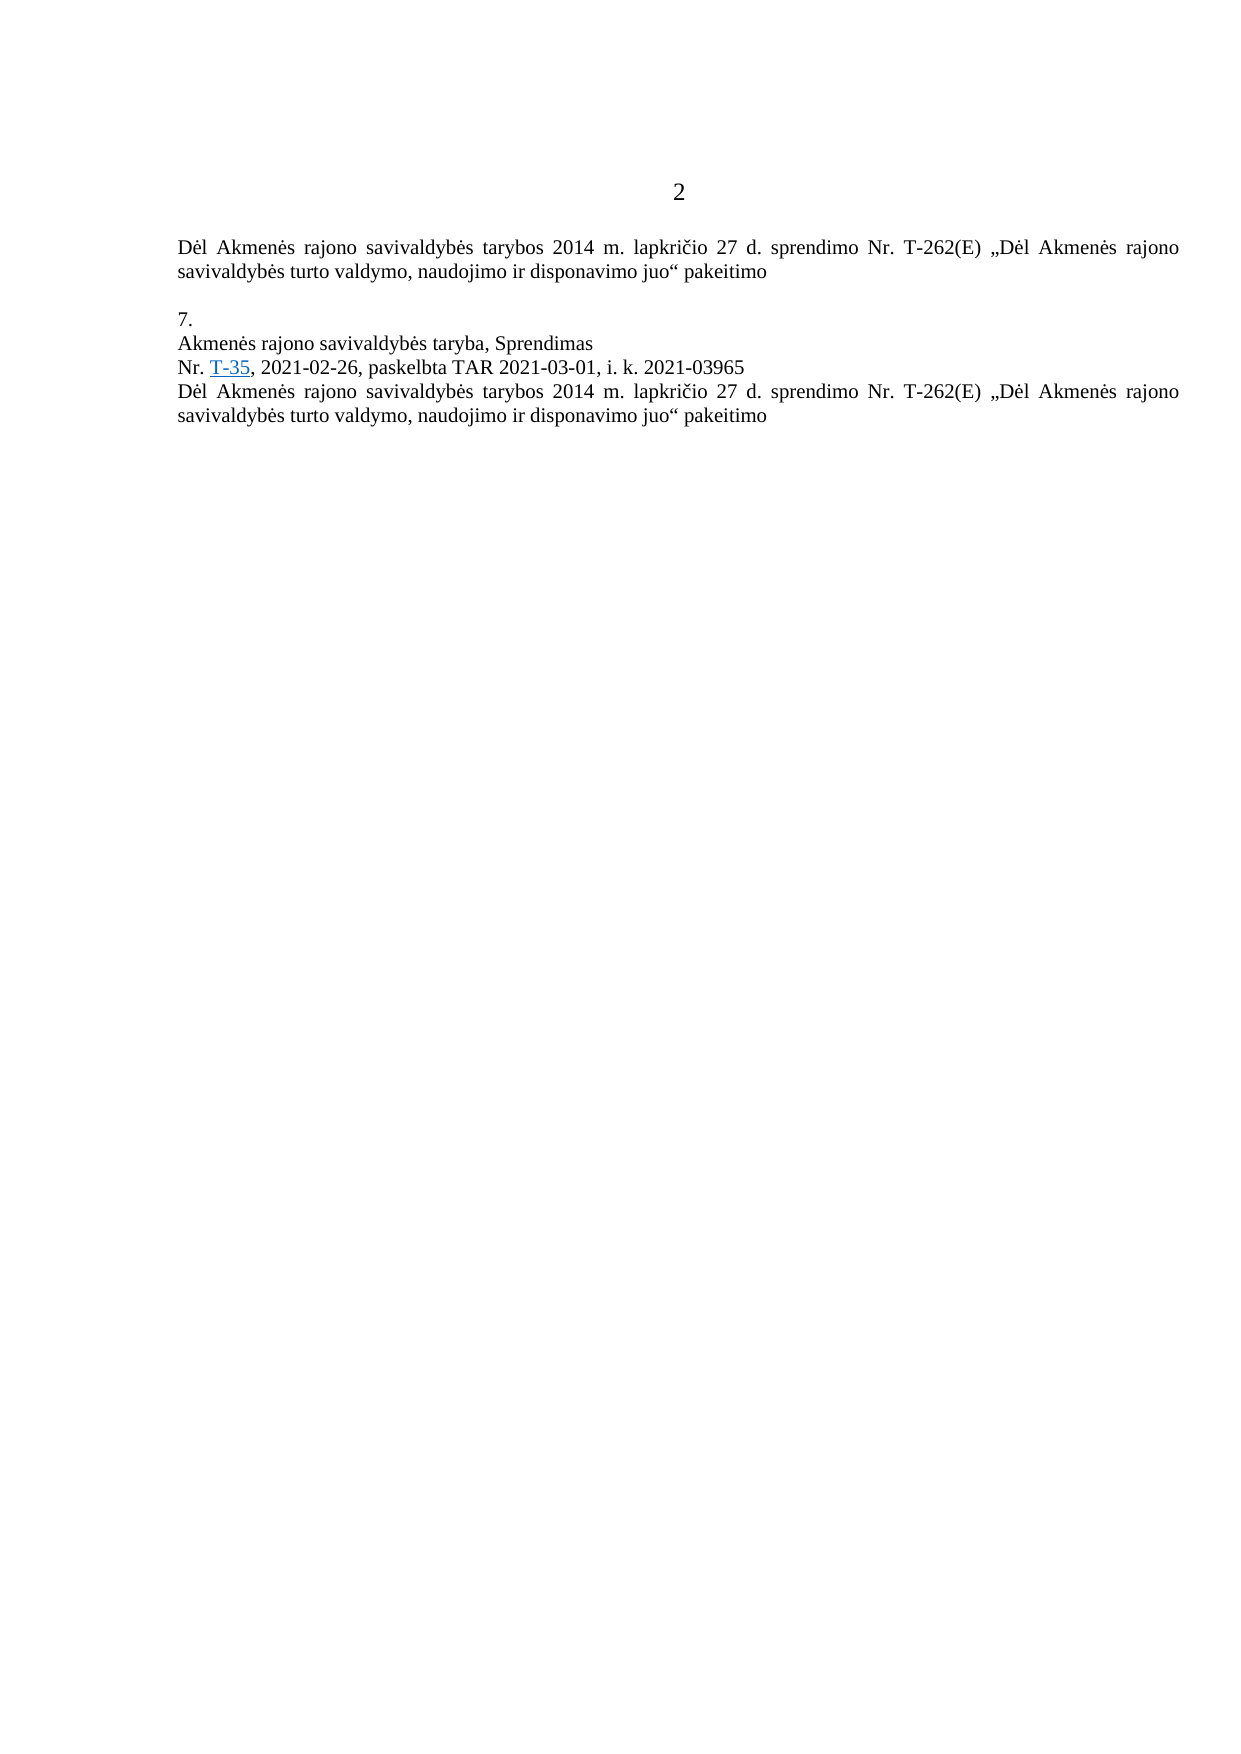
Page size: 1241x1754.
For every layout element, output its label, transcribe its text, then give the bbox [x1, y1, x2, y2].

text Akmenės rajono savivaldybės taryba, Sprendimas [177, 331, 1181, 355]
text 7. [177, 307, 1181, 331]
text Nr. T-35, 2021-02-26, paskelbta TAR 2021-03-01, i. k. 2021-03965 [177, 355, 1181, 379]
text Dėl Akmenės rajono savivaldybės tarybos 2014 m. lapkričio 27 d. sprendimo Nr. T-262(E) „Dėl Akmenės rajono savivaldybės turto valdymo, naudojimo ir disponavimo juo“ pakeitimo [177, 235, 1181, 283]
text Dėl Akmenės rajono savivaldybės tarybos 2014 m. lapkričio 27 d. sprendimo Nr. T-262(E) „Dėl Akmenės rajono savivaldybės turto valdymo, naudojimo ir disponavimo juo“ pakeitimo [177, 379, 1181, 427]
